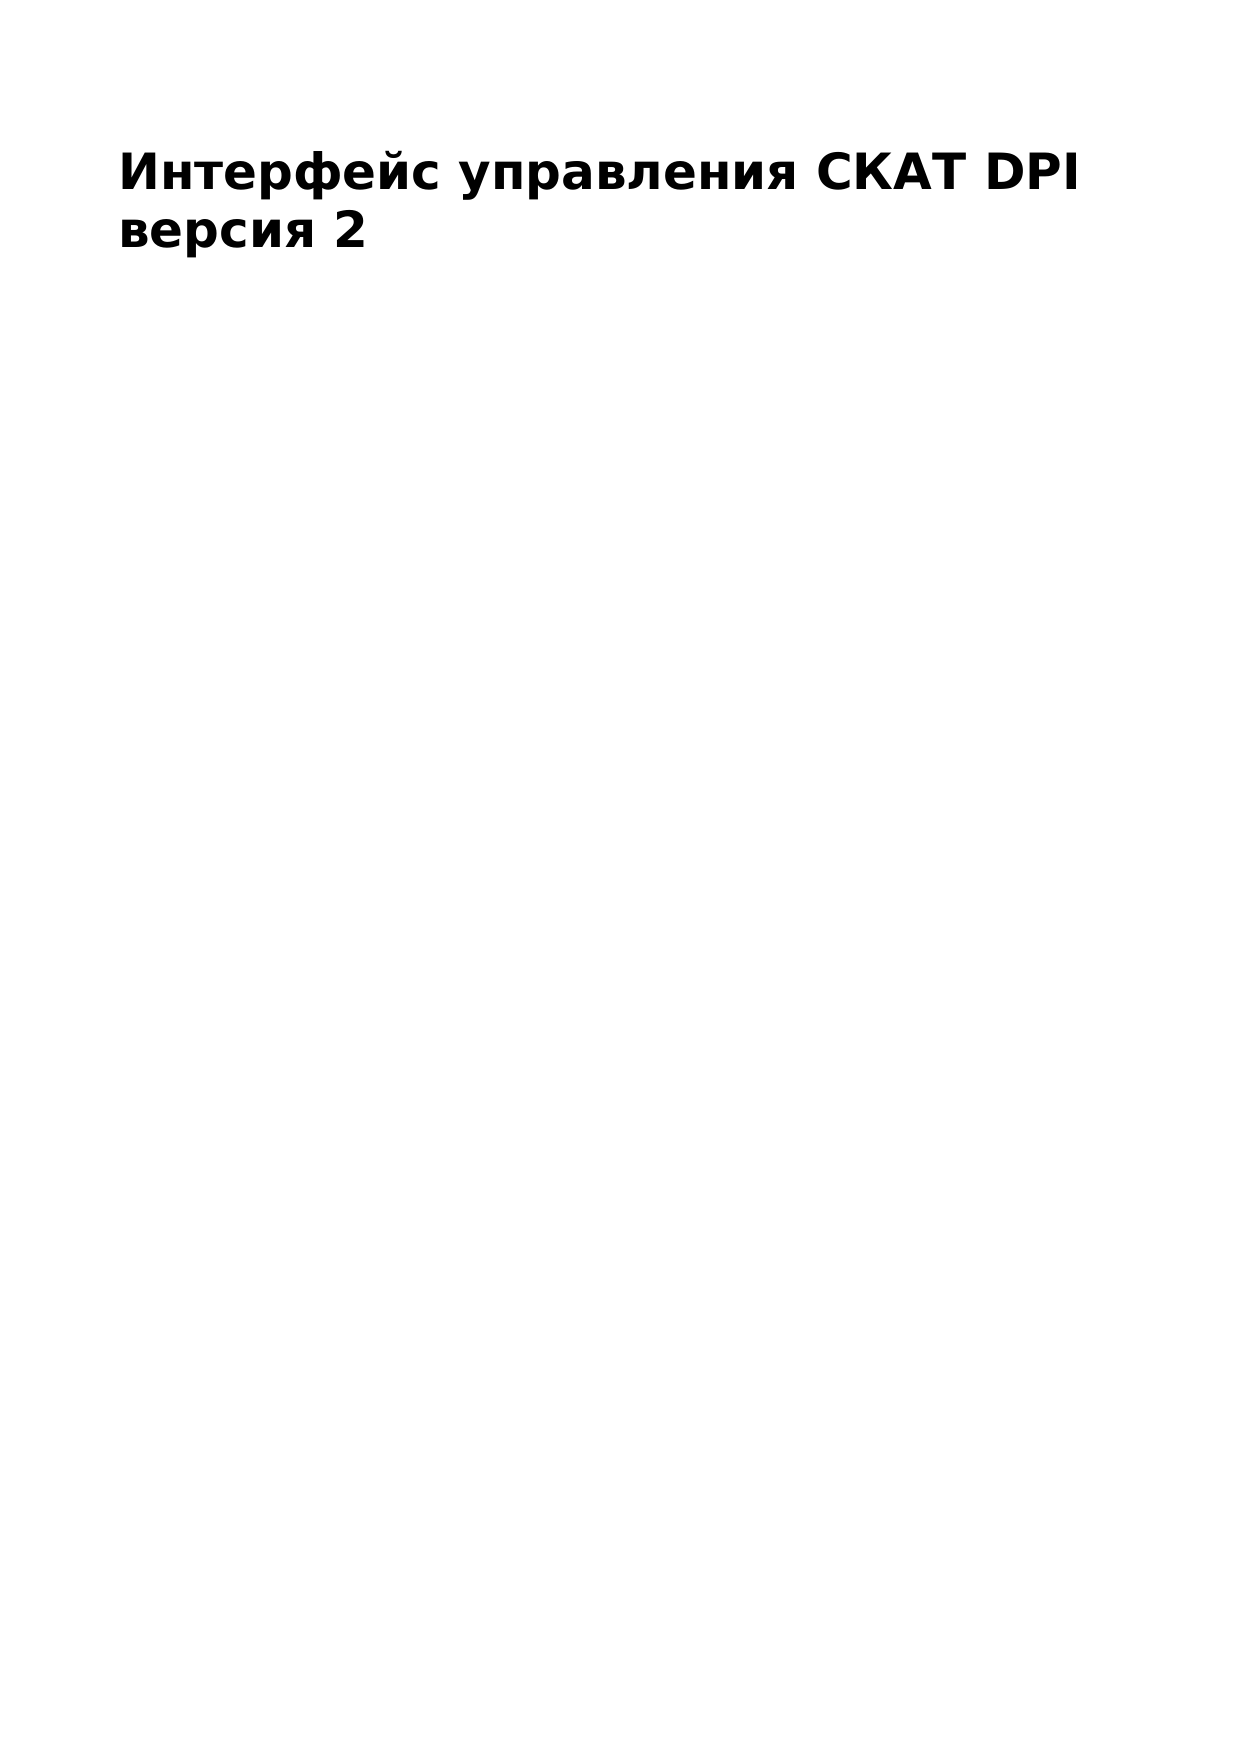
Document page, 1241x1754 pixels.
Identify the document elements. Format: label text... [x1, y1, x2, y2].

subtitle Интерфейс управления СКАТ DPI версия 2 [118, 143, 1122, 259]
